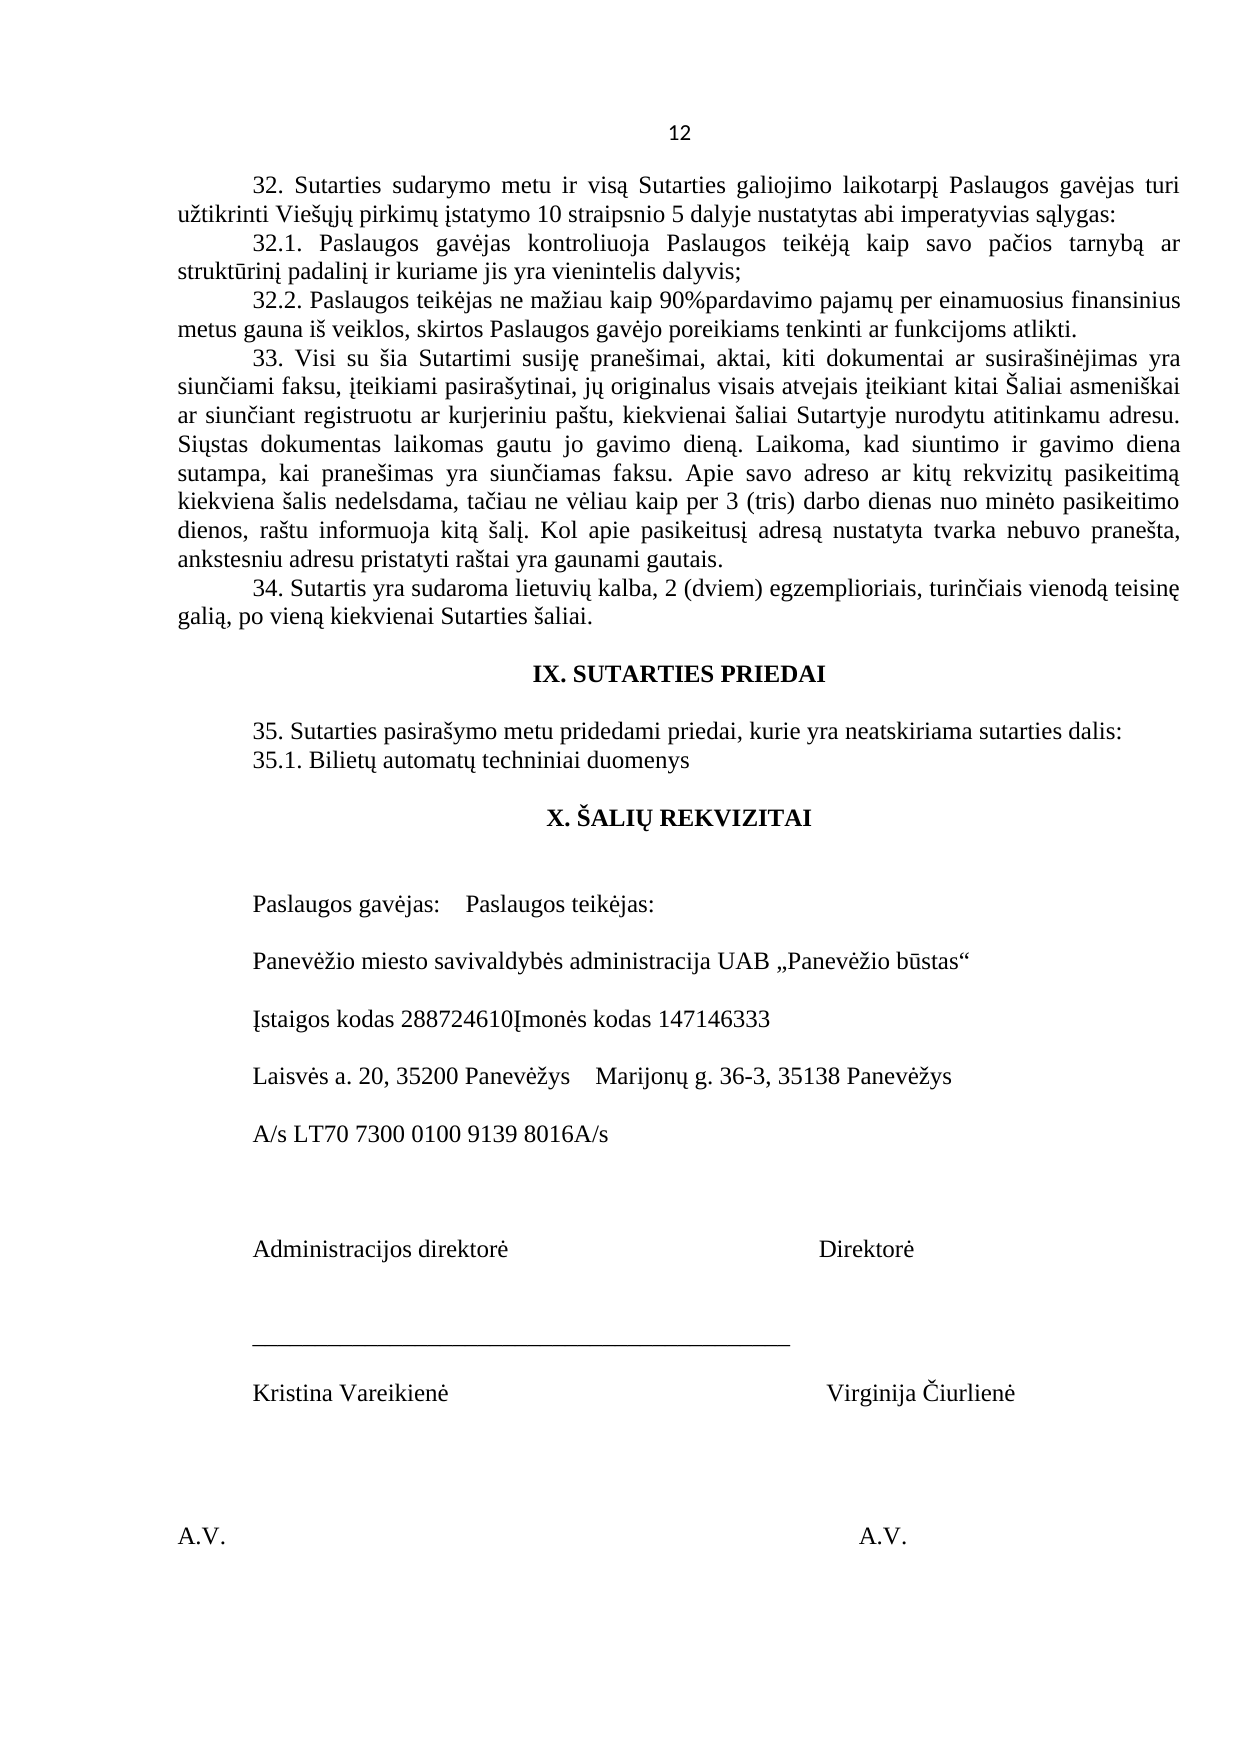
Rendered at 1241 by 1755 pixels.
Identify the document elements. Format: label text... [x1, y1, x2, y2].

text IX. SUTARTIES PRIEDAI [177, 659, 1181, 688]
text 33. Visi su šia Sutartimi susiję pranešimai, aktai, kiti dokumentai ar susirašinėjimas yra siunčiami faksu, įteikiami pasirašytinai, jų originalus visais atvejais įteikiant kitai Šaliai asmeniškai ar siunčiant registruotu ar kurjeriniu paštu, kiekvienai šaliai Sutartyje nurodytu atitinkamu adresu. Siųstas dokumentas laikomas gautu jo gavimo dieną. Laikoma, kad siuntimo ir gavimo diena sutampa, kai pranešimas yra siunčiamas faksu. Apie savo adreso ar kitų rekvizitų pasikeitimą kiekviena šalis nedelsdama, tačiau ne vėliau kaip per 3 (tris) darbo dienas nuo minėto pasikeitimo dienos, raštu informuoja kitą šalį. Kol apie pasikeitusį adresą nustatyta tvarka nebuvo pranešta, ankstesniu adresu pristatyti raštai yra gaunami gautais. [177, 343, 1181, 573]
text Paslaugos gavėjas: Paslaugos teikėjas: [177, 889, 1181, 918]
text 32.1. Paslaugos gavėjas kontroliuoja Paslaugos teikėją kaip savo pačios tarnybą ar struktūrinį padalinį ir kuriame jis yra vienintelis dalyvis; [177, 228, 1181, 285]
text A.V. A.V. [177, 1521, 1181, 1550]
text A/s LT70 7300 0100 9139 8016A/s [177, 1119, 1181, 1148]
text 34. Sutartis yra sudaroma lietuvių kalba, 2 (dviem) egzemplioriais, turinčiais vienodą teisinę galią, po vieną kiekvienai Sutarties šaliai. [177, 573, 1181, 630]
text Kristina Vareikienė Virginija Čiurlienė [177, 1378, 1181, 1406]
text Panevėžio miesto savivaldybės administracija UAB „Panevėžio būstas“ [177, 946, 1181, 975]
text 35. Sutarties pasirašymo metu pridedami priedai, kurie yra neatskiriama sutarties dalis: [177, 716, 1181, 745]
text ___________________________________________ [177, 1320, 1181, 1349]
text 32. Sutarties sudarymo metu ir visą Sutarties galiojimo laikotarpį Paslaugos gavėjas turi užtikrinti Viešųjų pirkimų įstatymo 10 straipsnio 5 dalyje nustatytas abi imperatyvias sąlygas: [177, 170, 1181, 228]
text Laisvės a. 20, 35200 Panevėžys Marijonų g. 36-3, 35138 Panevėžys [177, 1061, 1181, 1090]
text Įstaigos kodas 288724610Įmonės kodas 147146333 [177, 1004, 1181, 1033]
text X. ŠALIŲ REKVIZITAI [177, 803, 1181, 831]
text Administracijos direktorė Direktorė [177, 1234, 1181, 1263]
text 35.1. Bilietų automatų techniniai duomenys [177, 745, 1181, 774]
text 32.2. Paslaugos teikėjas ne mažiau kaip 90%pardavimo pajamų per einamuosius finansinius metus gauna iš veiklos, skirtos Paslaugos gavėjo poreikiams tenkinti ar funkcijoms atlikti. [177, 285, 1181, 343]
